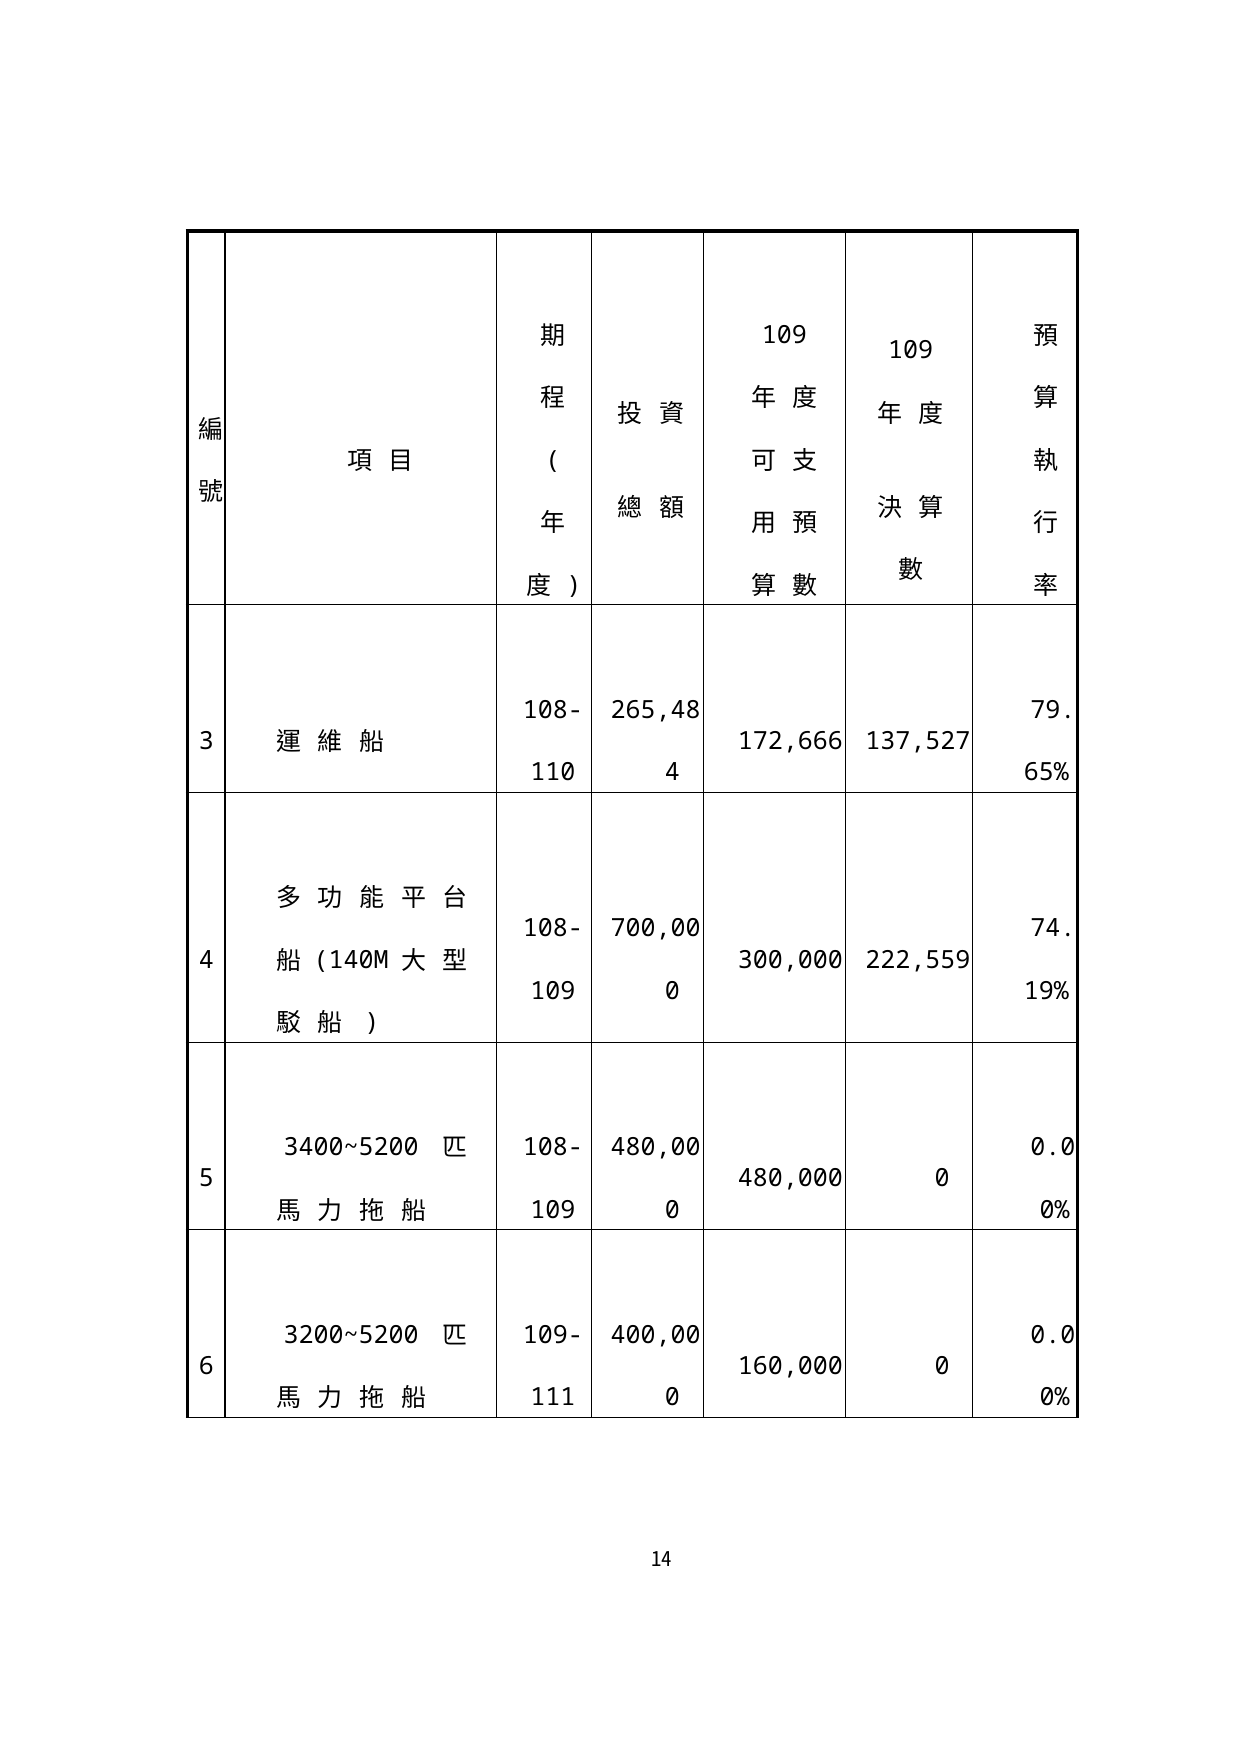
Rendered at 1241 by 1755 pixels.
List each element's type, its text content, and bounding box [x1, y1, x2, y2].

table_cell 400,000 [592, 1230, 703, 1417]
table_cell 300,000 [704, 793, 845, 1042]
table_cell 109-111 [497, 1230, 591, 1417]
table_cell 108-110 [497, 605, 591, 792]
table_cell 137,527 [846, 605, 972, 792]
table_cell 480,000 [592, 1043, 703, 1229]
table_header 投資 總額 [592, 233, 703, 604]
table_cell 222,559 [846, 793, 972, 1042]
table_cell 108-109 [497, 793, 591, 1042]
table_cell 4 [189, 793, 224, 1042]
table_cell 79.65% [973, 605, 1076, 792]
table_cell 172,666 [704, 605, 845, 792]
table_cell 3400~5200匹馬力拖船 [226, 1043, 496, 1229]
table_cell 運維船 [226, 605, 496, 792]
table_header 預算 執行率 [973, 233, 1076, 604]
table_cell 160,000 [704, 1230, 845, 1417]
table_cell 0.00% [973, 1043, 1076, 1229]
table_header 期程 (年度) [497, 233, 591, 604]
table_cell 3200~5200匹馬力拖船 [226, 1230, 496, 1417]
table_cell 0.00% [973, 1230, 1076, 1417]
table_header 109年度 決算數 [846, 233, 972, 604]
table_cell 700,000 [592, 793, 703, 1042]
table_header 109年度可支用預算數 [704, 233, 845, 604]
table_cell 74.19% [973, 793, 1076, 1042]
table_cell 108-109 [497, 1043, 591, 1229]
table_cell 0 [846, 1230, 972, 1417]
table_cell 0 [846, 1043, 972, 1229]
table_cell 5 [189, 1043, 224, 1229]
table_cell 480,000 [704, 1043, 845, 1229]
table_cell 265,484 [592, 605, 703, 792]
table_header 編號 [189, 233, 224, 604]
table_cell 多功能平台船(140M大型駁船) [226, 793, 496, 1042]
table_cell 3 [189, 605, 224, 792]
table_header 項目 [226, 233, 496, 604]
table_cell 6 [189, 1230, 224, 1417]
